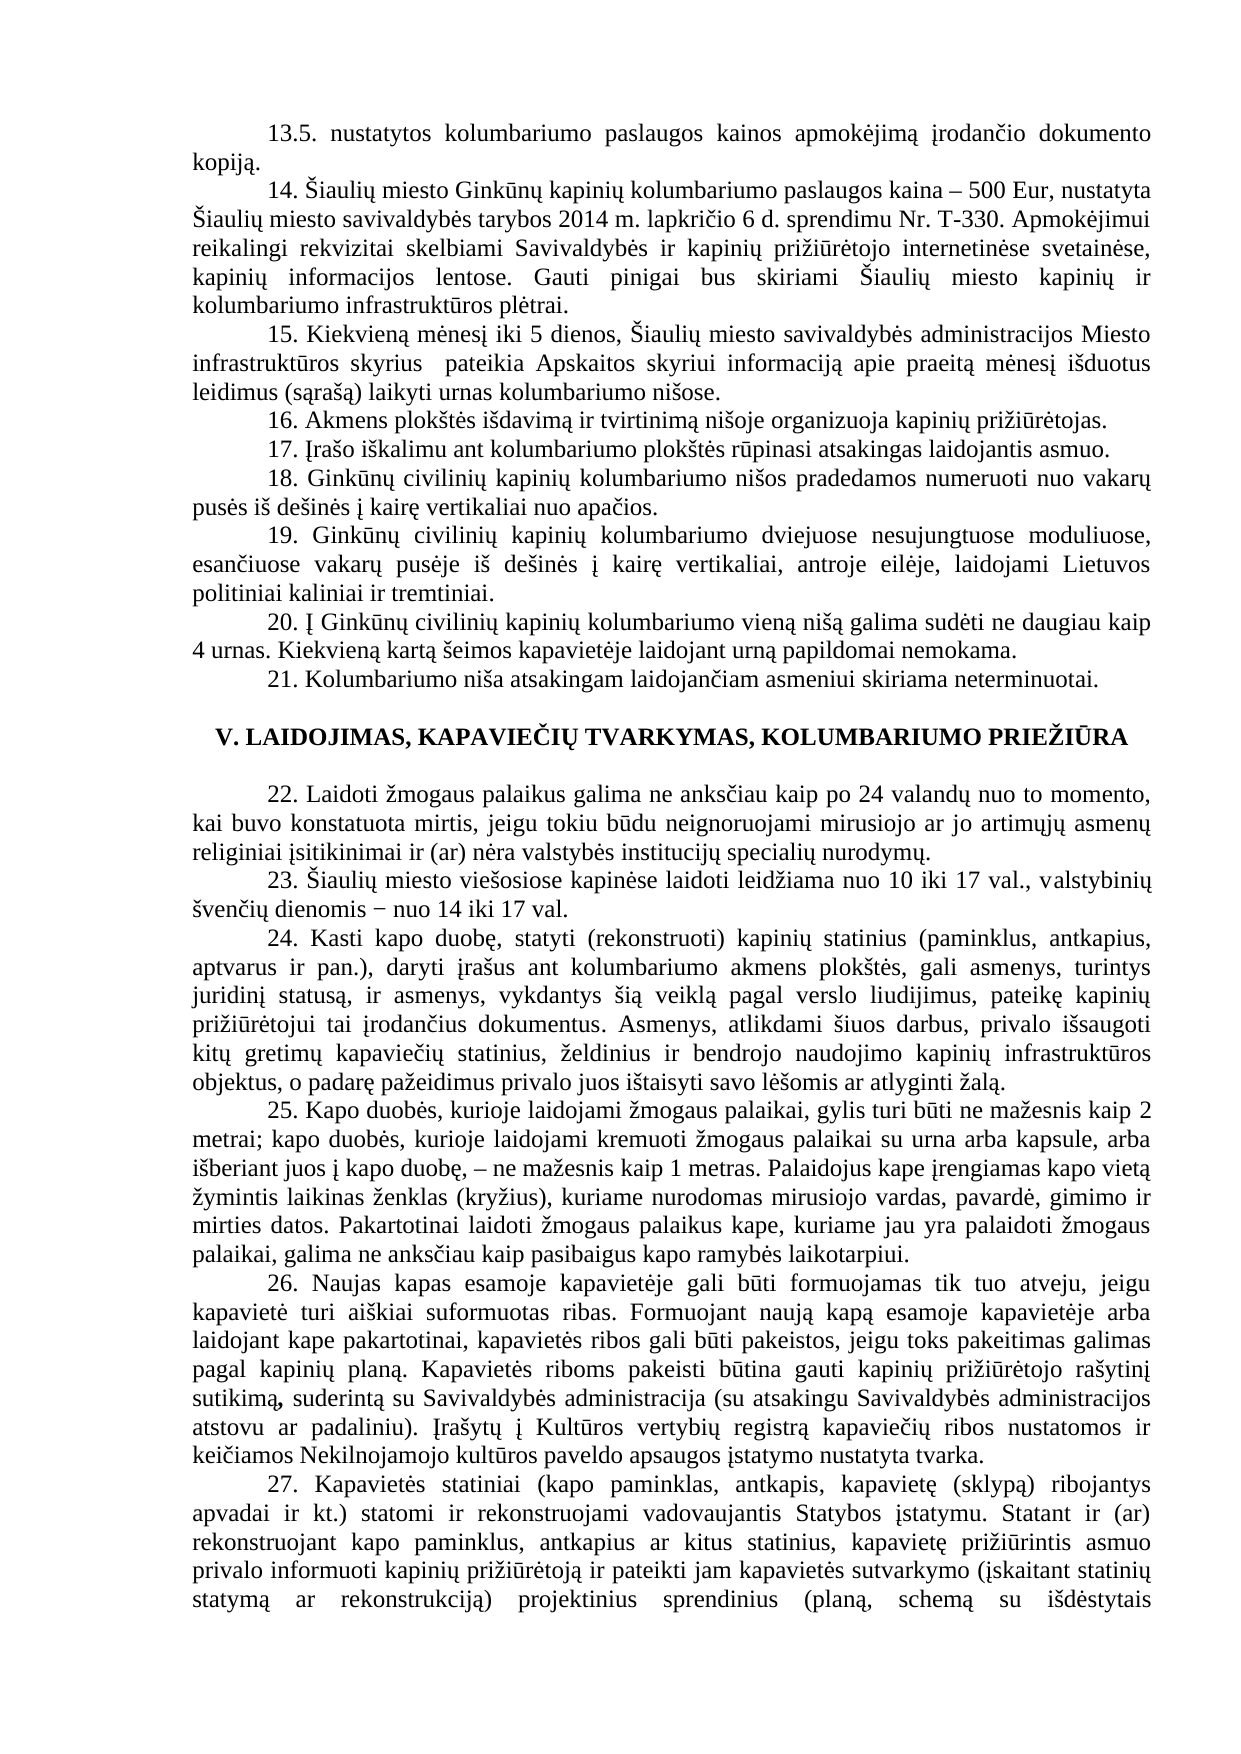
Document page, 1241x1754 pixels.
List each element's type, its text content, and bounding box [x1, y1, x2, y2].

text 16. Akmens plokštės išdavimą ir tvirtinimą nišoje organizuoja kapinių prižiūrėtojas. [192, 406, 1152, 434]
text 15. Kiekvieną mėnesį iki 5 dienos, Šiaulių miesto savivaldybės administracijos Miesto infrastruktūros skyrius pateikia Apskaitos skyriui informaciją apie praeitą mėnesį išduotus leidimus (sąrašą) laikyti urnas kolumbariumo nišose. [192, 319, 1152, 406]
text 23. Šiaulių miesto viešosiose kapinėse laidoti leidžiama nuo 10 iki 17 val., valstybinių švenčių dienomis − nuo 14 iki 17 val. [192, 866, 1152, 923]
text 21. Kolumbariumo niša atsakingam laidojančiam asmeniui skiriama neterminuotai. [192, 664, 1152, 693]
text 19. Ginkūnų civilinių kapinių kolumbariumo dviejuose nesujungtuose moduliuose, esančiuose vakarų pusėje iš dešinės į kairę vertikaliai, antroje eilėje, laidojami Lietuvos politiniai kaliniai ir tremtiniai. [192, 521, 1152, 607]
text 27. Kapavietės statiniai (kapo paminklas, antkapis, kapavietę (sklypą) ribojantys apvadai ir kt.) statomi ir rekonstruojami vadovaujantis Statybos įstatymu. Statant ir (ar) rekonstruojant kapo paminklus, antkapius ar kitus statinius, kapavietę prižiūrintis asmuo privalo informuoti kapinių prižiūrėtoją ir pateikti jam kapavietės sutvarkymo (įskaitant statinių statymą ar rekonstrukciją) projektinius sprendinius (planą, schemą su išdėstytais [192, 1469, 1152, 1613]
text 25. Kapo duobės, kurioje laidojami žmogaus palaikai, gylis turi būti ne mažesnis kaip 2 metrai; kapo duobės, kurioje laidojami kremuoti žmogaus palaikai su urna arba kapsule, arba išberiant juos į kapo duobę, – ne mažesnis kaip 1 metras. Palaidojus kape įrengiamas kapo vietą žymintis laikinas ženklas (kryžius), kuriame nurodomas mirusiojo vardas, pavardė, gimimo ir mirties datos. Pakartotinai laidoti žmogaus palaikus kape, kuriame jau yra palaidoti žmogaus palaikai, galima ne anksčiau kaip pasibaigus kapo ramybės laikotarpiui. [192, 1096, 1152, 1268]
text 26. Naujas kapas esamoje kapavietėje gali būti formuojamas tik tuo atveju, jeigu kapavietė turi aiškiai suformuotas ribas. Formuojant naują kapą esamoje kapavietėje arba laidojant kape pakartotinai, kapavietės ribos gali būti pakeistos, jeigu toks pakeitimas galimas pagal kapinių planą. Kapavietės riboms pakeisti būtina gauti kapinių prižiūrėtojo rašytinį sutikimą, suderintą su Savivaldybės administracija (su atsakingu Savivaldybės administracijos atstovu ar padaliniu). Įrašytų į Kultūros vertybių registrą kapaviečių ribos nustatomos ir keičiamos Nekilnojamojo kultūros paveldo apsaugos įstatymo nustatyta tvarka. [192, 1268, 1152, 1469]
text 24. Kasti kapo duobę, statyti (rekonstruoti) kapinių statinius (paminklus, antkapius, aptvarus ir pan.), daryti įrašus ant kolumbariumo akmens plokštės, gali asmenys, turintys juridinį statusą, ir asmenys, vykdantys šią veiklą pagal verslo liudijimus, pateikę kapinių prižiūrėtojui tai įrodančius dokumentus. Asmenys, atlikdami šiuos darbus, privalo išsaugoti kitų gretimų kapaviečių statinius, želdinius ir bendrojo naudojimo kapinių infrastruktūros objektus, o padarę pažeidimus privalo juos ištaisyti savo lėšomis ar atlyginti žalą. [192, 923, 1152, 1096]
text 13.5. nustatytos kolumbariumo paslaugos kainos apmokėjimą įrodančio dokumento kopiją. [192, 118, 1152, 176]
text 14. Šiaulių miesto Ginkūnų kapinių kolumbariumo paslaugos kaina – 500 Eur, nustatyta Šiaulių miesto savivaldybės tarybos 2014 m. lapkričio 6 d. sprendimu Nr. T-330. Apmokėjimui reikalingi rekvizitai skelbiami Savivaldybės ir kapinių prižiūrėtojo internetinėse svetainėse, kapinių informacijos lentose. Gauti pinigai bus skiriami Šiaulių miesto kapinių ir kolumbariumo infrastruktūros plėtrai. [192, 176, 1152, 319]
text 22. Laidoti žmogaus palaikus galima ne anksčiau kaip po 24 valandų nuo to momento, kai buvo konstatuota mirtis, jeigu tokiu būdu neignoruojami mirusiojo ar jo artimųjų asmenų religiniai įsitikinimai ir (ar) nėra valstybės institucijų specialių nurodymų. [192, 779, 1152, 866]
text 20. Į Ginkūnų civilinių kapinių kolumbariumo vieną nišą galima sudėti ne daugiau kaip 4 urnas. Kiekvieną kartą šeimos kapavietėje laidojant urną papildomai nemokama. [192, 607, 1152, 664]
text 18. Ginkūnų civilinių kapinių kolumbariumo nišos pradedamos numeruoti nuo vakarų pusės iš dešinės į kairę vertikaliai nuo apačios. [192, 463, 1152, 521]
text V. LAIDOJIMAS, KAPAVIEČIŲ TVARKYMAS, KOLUMBARIUMO PRIEŽIŪRA [192, 722, 1152, 751]
text 17. Įrašo iškalimu ant kolumbariumo plokštės rūpinasi atsakingas laidojantis asmuo. [192, 434, 1152, 463]
